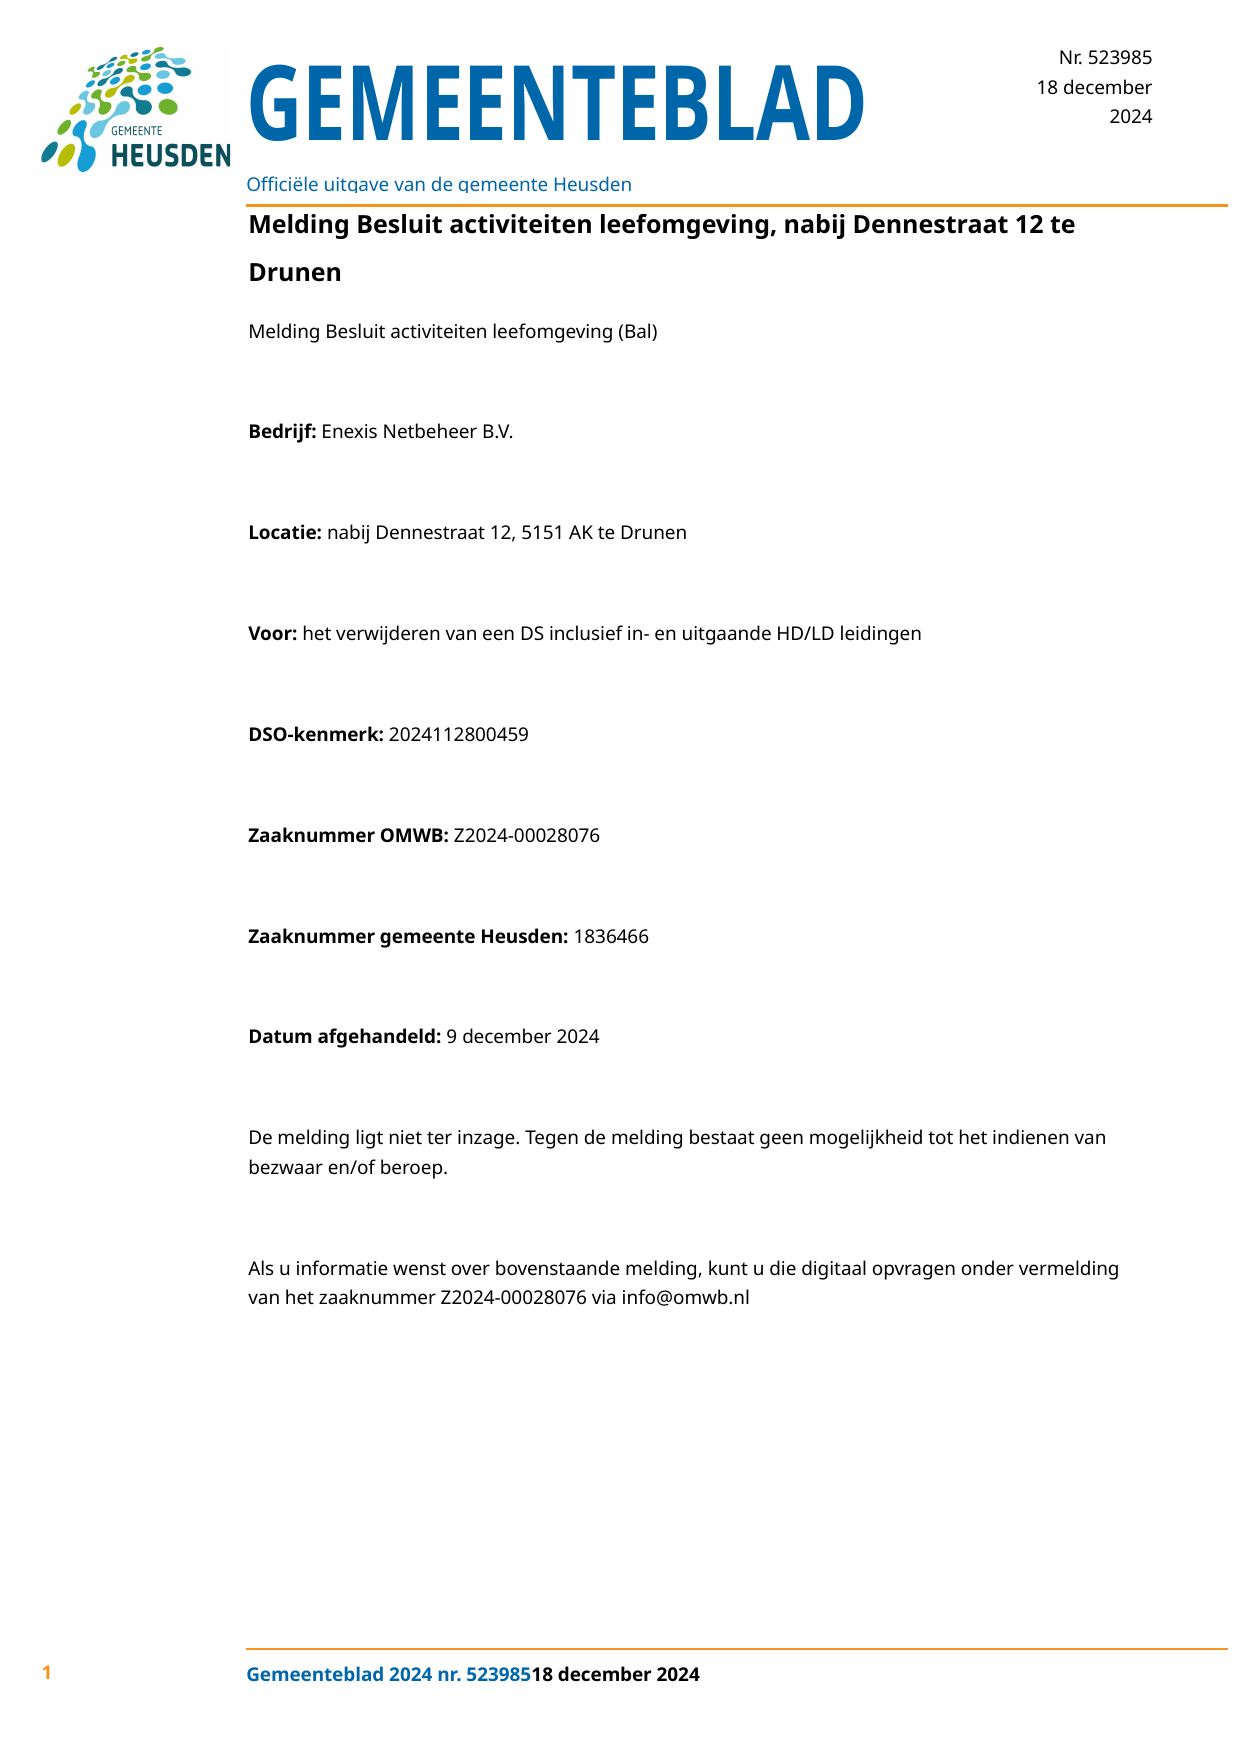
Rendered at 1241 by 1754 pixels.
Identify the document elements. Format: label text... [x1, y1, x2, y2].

text Melding Besluit activiteiten leefomgeving (Bal) [248, 318, 1152, 344]
text Bedrijf: Enexis Netbeheer B.V. [248, 419, 1152, 444]
text Voor: het verwijderen van een DS inclusief in- en uitgaande HD/LD leidingen [248, 620, 1152, 646]
text Zaaknummer gemeente Heusden: 1836466 [248, 923, 1152, 949]
text DSO-kenmerk: 2024112800459 [248, 721, 1152, 747]
text Datum afgehandeld: 9 december 2024 [248, 1024, 1152, 1049]
text Zaaknummer OMWB: Z2024-00028076 [248, 822, 1152, 848]
picture [41, 47, 231, 172]
text Melding Besluit activiteiten leefomgeving, nabij Dennestraat 12 te Drunen [248, 207, 1152, 288]
text Locatie: nabij Dennestraat 12, 5151 AK te Drunen [248, 519, 1152, 545]
text De melding ligt niet ter inzage. Tegen de melding bestaat geen mogelijkheid tot het indienen van bezwaar en/of beroep. [248, 1124, 1152, 1180]
text Als u informatie wenst over bovenstaande melding, kunt u die digitaal opvragen onder vermelding van het zaaknummer Z2024-00028076 via info@omwb.nl [248, 1255, 1152, 1310]
